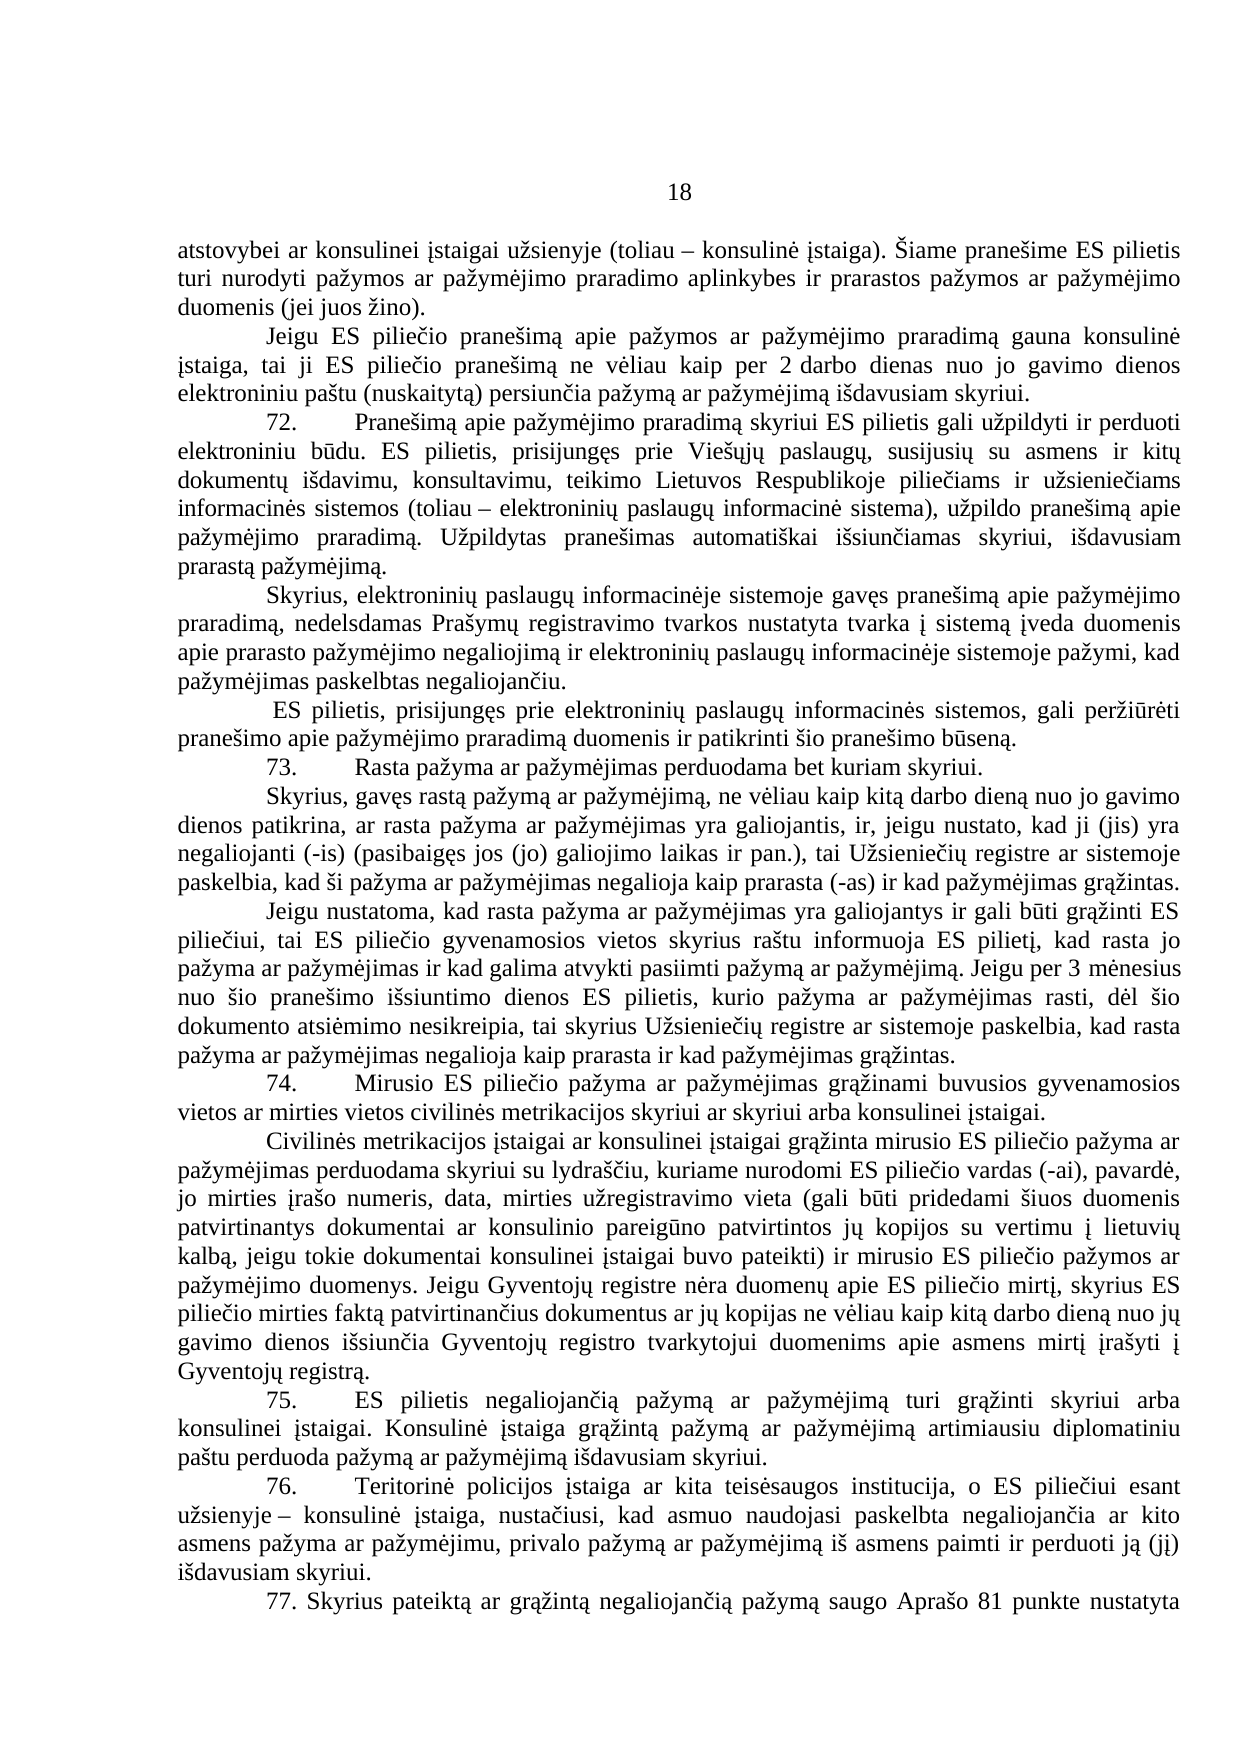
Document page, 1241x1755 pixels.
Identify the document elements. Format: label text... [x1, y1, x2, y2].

text 77. Skyrius pateiktą ar grąžintą negaliojančią pažymą saugo Aprašo 81 punkte nustatyta [177, 1586, 1181, 1615]
text Skyrius, elektroninių paslaugų informacinėje sistemoje gavęs pranešimą apie pažymėjimo praradimą, nedelsdamas Prašymų registravimo tvarkos nustatyta tvarka į sistemą įveda duomenis apie prarasto pažymėjimo negaliojimą ir elektroninių paslaugų informacinėje sistemoje pažymi, kad pažymėjimas paskelbtas negaliojančiu. [177, 580, 1181, 695]
text atstovybei ar konsulinei įstaigai užsienyje (toliau – konsulinė įstaiga). Šiame pranešime ES pilietis turi nurodyti pažymos ar pažymėjimo praradimo aplinkybes ir prarastos pažymos ar pažymėjimo duomenis (jei juos žino). [177, 235, 1181, 321]
text 73. Rasta pažyma ar pažymėjimas perduodama bet kuriam skyriui. [177, 752, 1181, 781]
text ES pilietis, prisijungęs prie elektroninių paslaugų informacinės sistemos, gali peržiūrėti pranešimo apie pažymėjimo praradimą duomenis ir patikrinti šio pranešimo būseną. [177, 695, 1181, 752]
text 76. Teritorinė policijos įstaiga ar kita teisėsaugos institucija, o ES piliečiui esant užsienyje – konsulinė įstaiga, nustačiusi, kad asmuo naudojasi paskelbta negaliojančia ar kito asmens pažyma ar pažymėjimu, privalo pažymą ar pažymėjimą iš asmens paimti ir perduoti ją (jį) išdavusiam skyriui. [177, 1471, 1181, 1586]
text Jeigu nustatoma, kad rasta pažyma ar pažymėjimas yra galiojantys ir gali būti grąžinti ES piliečiui, tai ES piliečio gyvenamosios vietos skyrius raštu informuoja ES pilietį, kad rasta jo pažyma ar pažymėjimas ir kad galima atvykti pasiimti pažymą ar pažymėjimą. Jeigu per 3 mėnesius nuo šio pranešimo išsiuntimo dienos ES pilietis, kurio pažyma ar pažymėjimas rasti, dėl šio dokumento atsiėmimo nesikreipia, tai skyrius Užsieniečių registre ar sistemoje paskelbia, kad rasta pažyma ar pažymėjimas negalioja kaip prarasta ir kad pažymėjimas grąžintas. [177, 896, 1181, 1068]
text 72. Pranešimą apie pažymėjimo praradimą skyriui ES pilietis gali užpildyti ir perduoti elektroniniu būdu. ES pilietis, prisijungęs prie Viešųjų paslaugų, susijusių su asmens ir kitų dokumentų išdavimu, konsultavimu, teikimo Lietuvos Respublikoje piliečiams ir užsieniečiams informacinės sistemos (toliau – elektroninių paslaugų informacinė sistema), užpildo pranešimą apie pažymėjimo praradimą. Užpildytas pranešimas automatiškai išsiunčiamas skyriui, išdavusiam prarastą pažymėjimą. [177, 407, 1181, 580]
text Civilinės metrikacijos įstaigai ar konsulinei įstaigai grąžinta mirusio ES piliečio pažyma ar pažymėjimas perduodama skyriui su lydraščiu, kuriame nurodomi ES piliečio vardas (-ai), pavardė, jo mirties įrašo numeris, data, mirties užregistravimo vieta (gali būti pridedami šiuos duomenis patvirtinantys dokumentai ar konsulinio pareigūno patvirtintos jų kopijos su vertimu į lietuvių kalbą, jeigu tokie dokumentai konsulinei įstaigai buvo pateikti) ir mirusio ES piliečio pažymos ar pažymėjimo duomenys. Jeigu Gyventojų registre nėra duomenų apie ES piliečio mirtį, skyrius ES piliečio mirties faktą patvirtinančius dokumentus ar jų kopijas ne vėliau kaip kitą darbo dieną nuo jų gavimo dienos išsiunčia Gyventojų registro tvarkytojui duomenims apie asmens mirtį įrašyti į Gyventojų registrą. [177, 1126, 1181, 1385]
text 74. Mirusio ES piliečio pažyma ar pažymėjimas grąžinami buvusios gyvenamosios vietos ar mirties vietos civilinės metrikacijos skyriui ar skyriui arba konsulinei įstaigai. [177, 1068, 1181, 1126]
text Skyrius, gavęs rastą pažymą ar pažymėjimą, ne vėliau kaip kitą darbo dieną nuo jo gavimo dienos patikrina, ar rasta pažyma ar pažymėjimas yra galiojantis, ir, jeigu nustato, kad ji (jis) yra negaliojanti (-is) (pasibaigęs jos (jo) galiojimo laikas ir pan.), tai Užsieniečių registre ar sistemoje paskelbia, kad ši pažyma ar pažymėjimas negalioja kaip prarasta (-as) ir kad pažymėjimas grąžintas. [177, 781, 1181, 896]
text 75. ES pilietis negaliojančią pažymą ar pažymėjimą turi grąžinti skyriui arba konsulinei įstaigai. Konsulinė įstaiga grąžintą pažymą ar pažymėjimą artimiausiu diplomatiniu paštu perduoda pažymą ar pažymėjimą išdavusiam skyriui. [177, 1385, 1181, 1471]
text Jeigu ES piliečio pranešimą apie pažymos ar pažymėjimo praradimą gauna konsulinė įstaiga, tai ji ES piliečio pranešimą ne vėliau kaip per 2 darbo dienas nuo jo gavimo dienos elektroniniu paštu (nuskaitytą) persiunčia pažymą ar pažymėjimą išdavusiam skyriui. [177, 321, 1181, 407]
